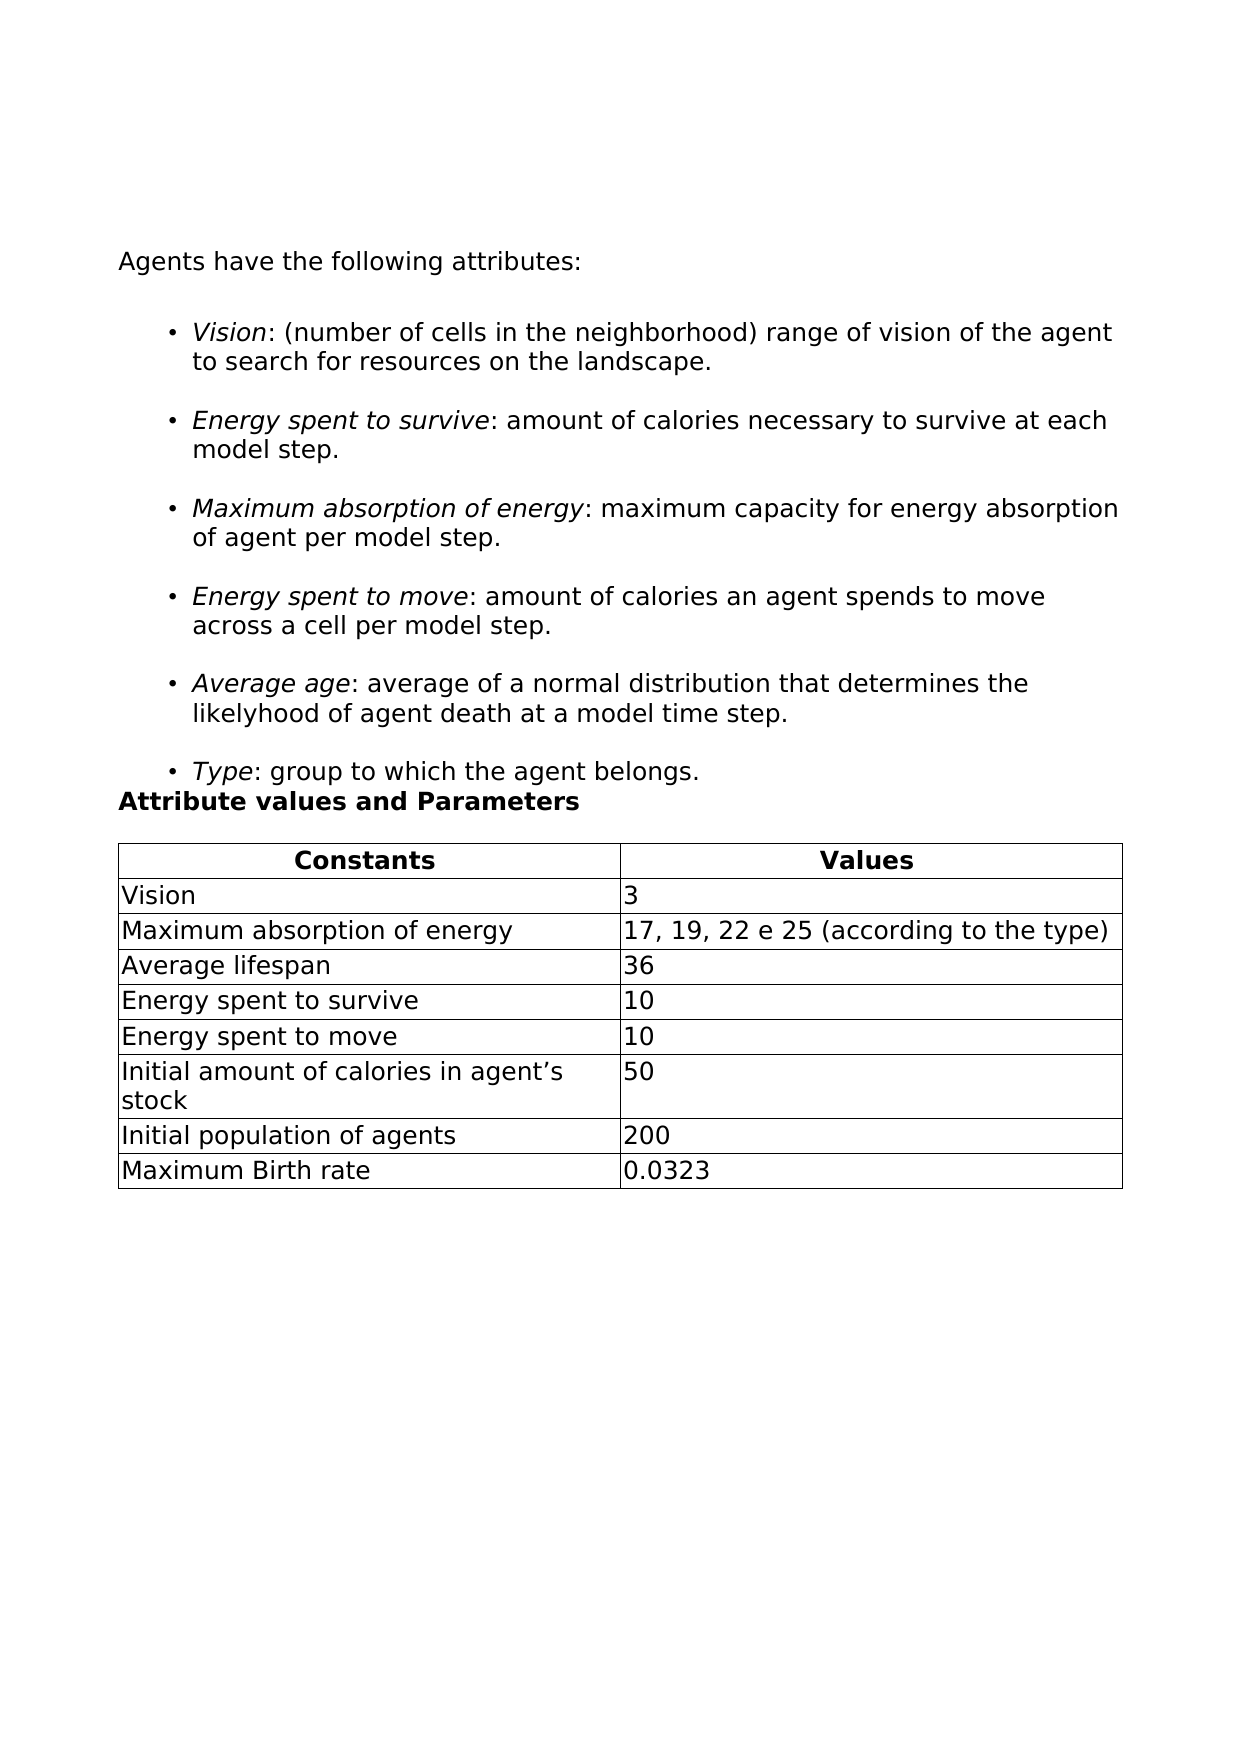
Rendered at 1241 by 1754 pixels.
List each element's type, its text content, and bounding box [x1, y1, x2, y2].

list Energy spent to survive: amount of calories necessary to survive at each model step. [177, 406, 1122, 464]
text [118, 118, 1122, 235]
text Attribute values and Parameters [118, 787, 1122, 816]
table_cell 17, 19, 22 e 25 (according to the type) [621, 914, 1122, 948]
list Type: group to which the agent belongs. [177, 757, 1122, 787]
list Maximum absorption of energy: maximum capacity for energy absorption of agent per model step. [177, 494, 1122, 552]
table_cell 3 [621, 879, 1122, 913]
table_cell Average lifespan [119, 950, 620, 983]
table_cell 10 [621, 985, 1122, 1019]
table_cell Energy spent to survive [119, 985, 620, 1019]
table_cell Maximum absorption of energy [119, 914, 620, 948]
table_cell 10 [621, 1020, 1122, 1054]
table_cell 200 [621, 1119, 1122, 1153]
table_cell Initial population of agents [119, 1119, 620, 1153]
table_header Constants [119, 844, 620, 878]
list Energy spent to move: amount of calories an agent spends to move across a cell per model step. [177, 582, 1122, 640]
list Average age: average of a normal distribution that determines the likelyhood of agent death at a model time step. [177, 670, 1122, 728]
table_cell Energy spent to move [119, 1020, 620, 1054]
table_cell 36 [621, 950, 1122, 983]
table_cell 50 [621, 1055, 1122, 1118]
text Agents have the following attributes: [118, 247, 1122, 276]
table_cell 0.0323 [621, 1154, 1122, 1188]
table_cell Maximum Birth rate [119, 1154, 620, 1188]
list Vision: (number of cells in the neighborhood) range of vision of the agent to search for resources on the landscape. [177, 318, 1122, 377]
table_cell Initial amount of calories in agent’s stock [119, 1055, 620, 1118]
table_cell Vision [119, 879, 620, 913]
table_header Values [621, 844, 1122, 878]
